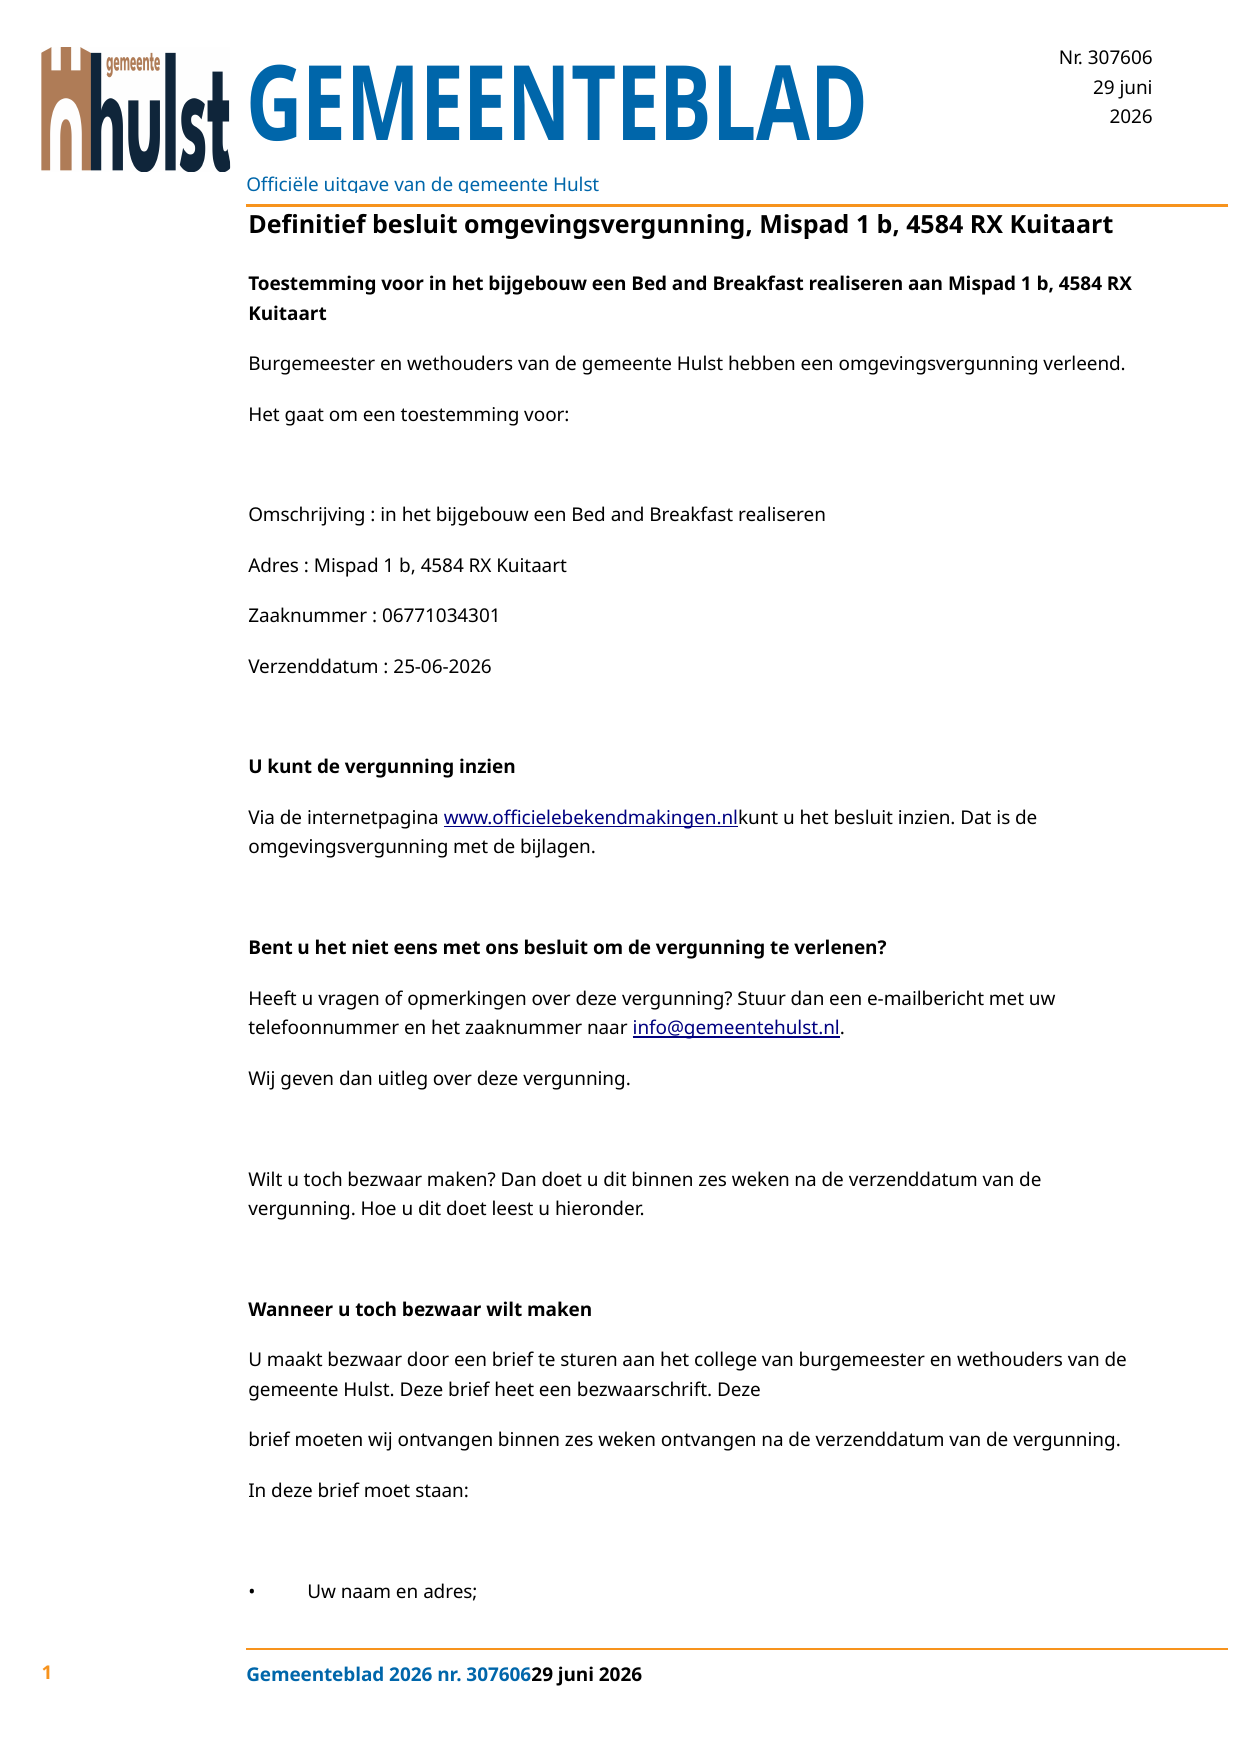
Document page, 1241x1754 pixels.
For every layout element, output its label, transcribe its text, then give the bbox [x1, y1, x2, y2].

text Via de internetpagina www.officielebekendmakingen.nlkunt u het besluit inzien. Dat is de omgevingsvergunning met de bijlagen. [248, 804, 1152, 859]
text Burgemeester en wethouders van de gemeente Hulst hebben een omgevingsvergunning verleend. [248, 350, 1152, 376]
text Wij geven dan uitleg over deze vergunning. [248, 1065, 1152, 1091]
text Wilt u toch bezwaar maken? Dan doet u dit binnen zes weken na de verzenddatum van de vergunning. Hoe u dit doet leest u hieronder. [248, 1166, 1152, 1221]
text Het gaat om een toestemming voor: [248, 401, 1152, 426]
text Zaaknummer : 06771034301 [248, 602, 1152, 628]
text U kunt de vergunning inzien [248, 754, 1152, 779]
text In deze brief moet staan: [248, 1477, 1152, 1503]
text Bent u het niet eens met ons besluit om de vergunning te verlenen? [248, 934, 1152, 960]
text brief moeten wij ontvangen binnen zes weken ontvangen na de verzenddatum van de vergunning. [248, 1427, 1152, 1452]
text Verzenddatum : 25-06-2026 [248, 653, 1152, 678]
text Heeft u vragen of opmerkingen over deze vergunning? Stuur dan een e-mailbericht met uw telefoonnummer en het zaaknummer naar info@gemeentehulst.nl. [248, 985, 1152, 1040]
text Adres : Mispad 1 b, 4584 RX Kuitaart [248, 552, 1152, 578]
text Wanneer u toch bezwaar wilt maken [248, 1296, 1152, 1322]
text U maakt bezwaar door een brief te sturen aan het college van burgemeester en wethouders van de gemeente Hulst. Deze brief heet een bezwaarschrift. Deze [248, 1347, 1152, 1402]
list Uw naam en adres; [248, 1578, 1152, 1603]
text Toestemming voor in het bijgebouw een Bed and Breakfast realiseren aan Mispad 1 b, 4584 RX Kuitaart [248, 270, 1152, 326]
text Omschrijving : in het bijgebouw een Bed and Breakfast realiseren [248, 502, 1152, 527]
text Definitief besluit omgevingsvergunning, Mispad 1 b, 4584 RX Kuitaart [248, 207, 1152, 241]
picture [41, 47, 231, 172]
